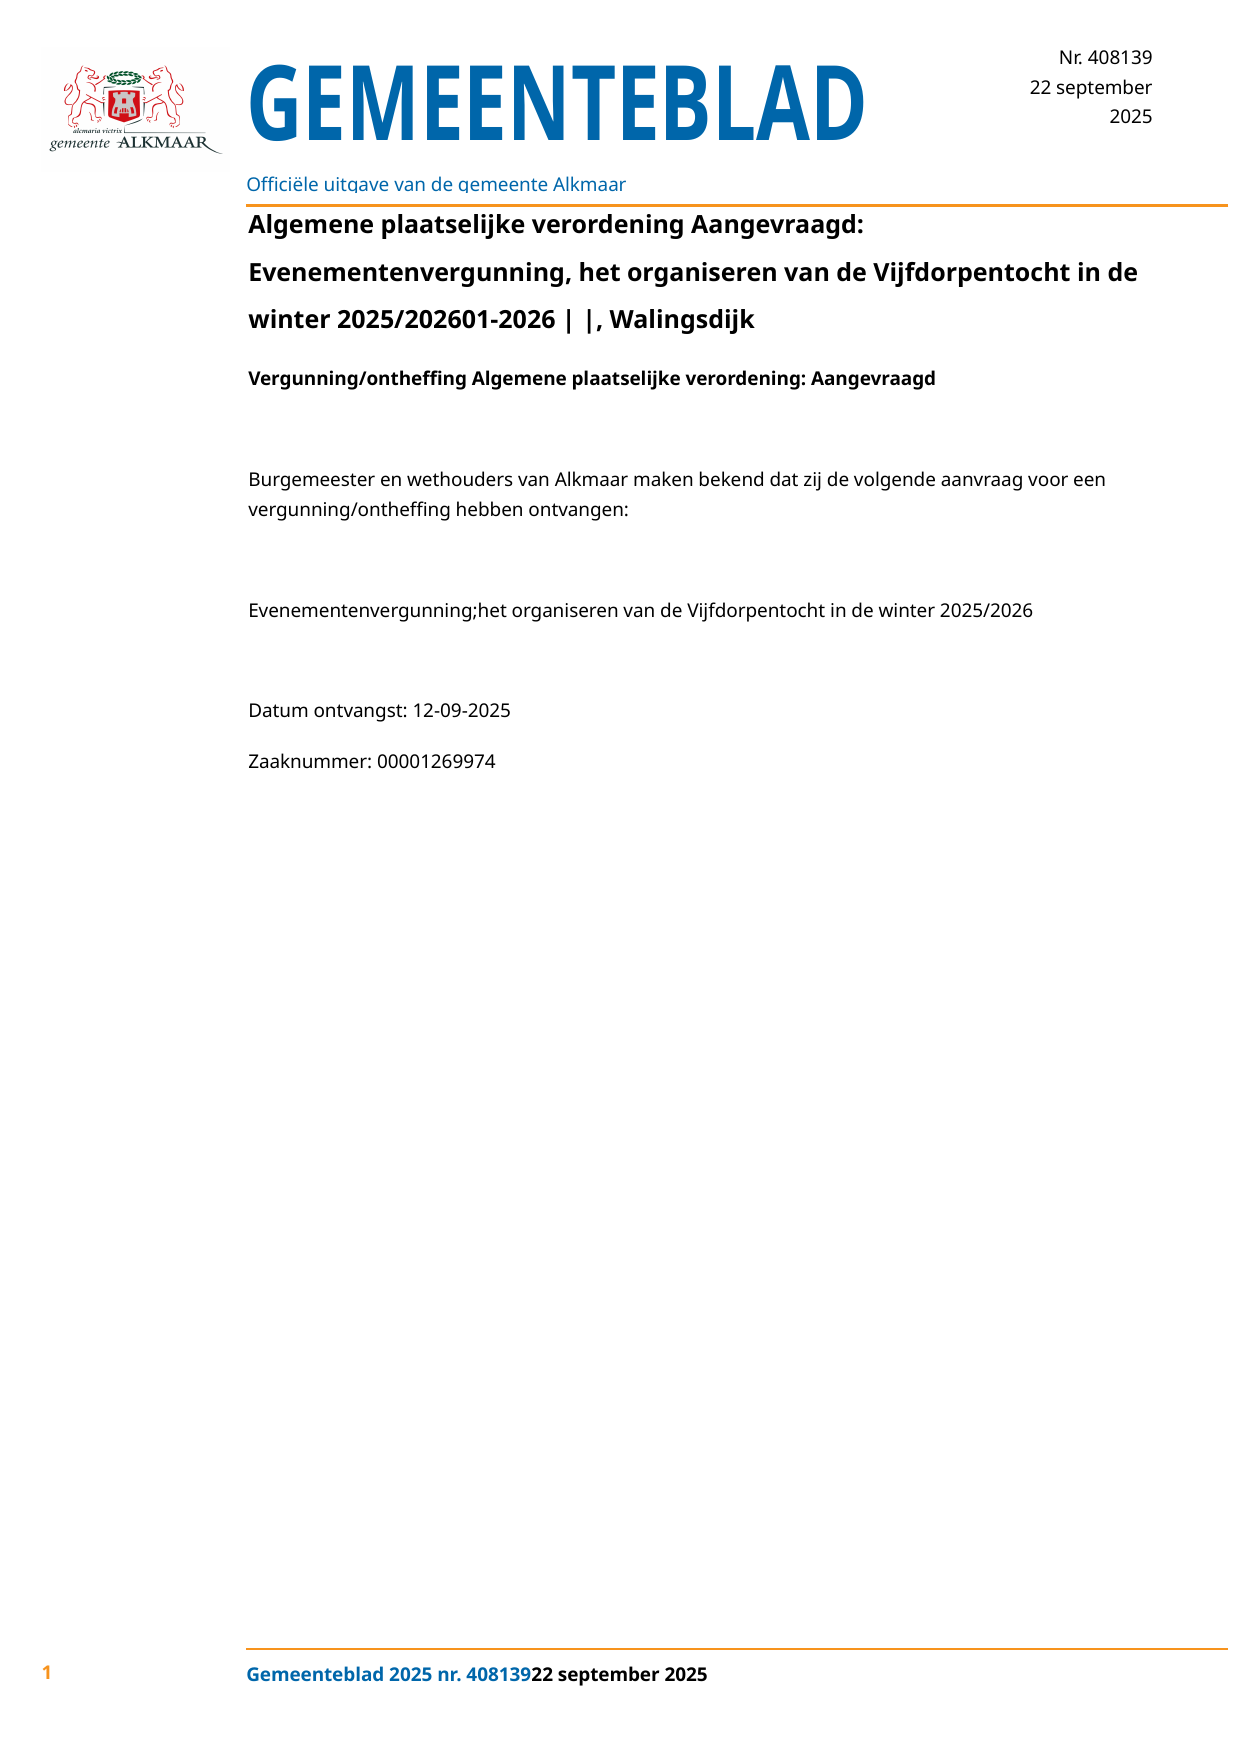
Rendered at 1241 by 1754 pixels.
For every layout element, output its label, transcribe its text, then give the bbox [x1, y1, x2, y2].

text Algemene plaatselijke verordening Aangevraagd: Evenementenvergunning, het organiseren van de Vijfdorpentocht in de winter 2025/202601-2026 | |, Walingsdijk [248, 207, 1152, 336]
text Datum ontvangst: 12-09-2025 [248, 698, 1152, 723]
picture [41, 47, 231, 172]
text Evenementenvergunning;het organiseren van de Vijfdorpentocht in de winter 2025/2026 [248, 597, 1152, 622]
text Burgemeester en wethouders van Alkmaar maken bekend dat zij de volgende aanvraag voor een vergunning/ontheffing hebben ontvangen: [248, 466, 1152, 522]
text Zaaknummer: 00001269974 [248, 748, 1152, 774]
text Vergunning/ontheffing Algemene plaatselijke verordening: Aangevraagd [248, 366, 1152, 391]
